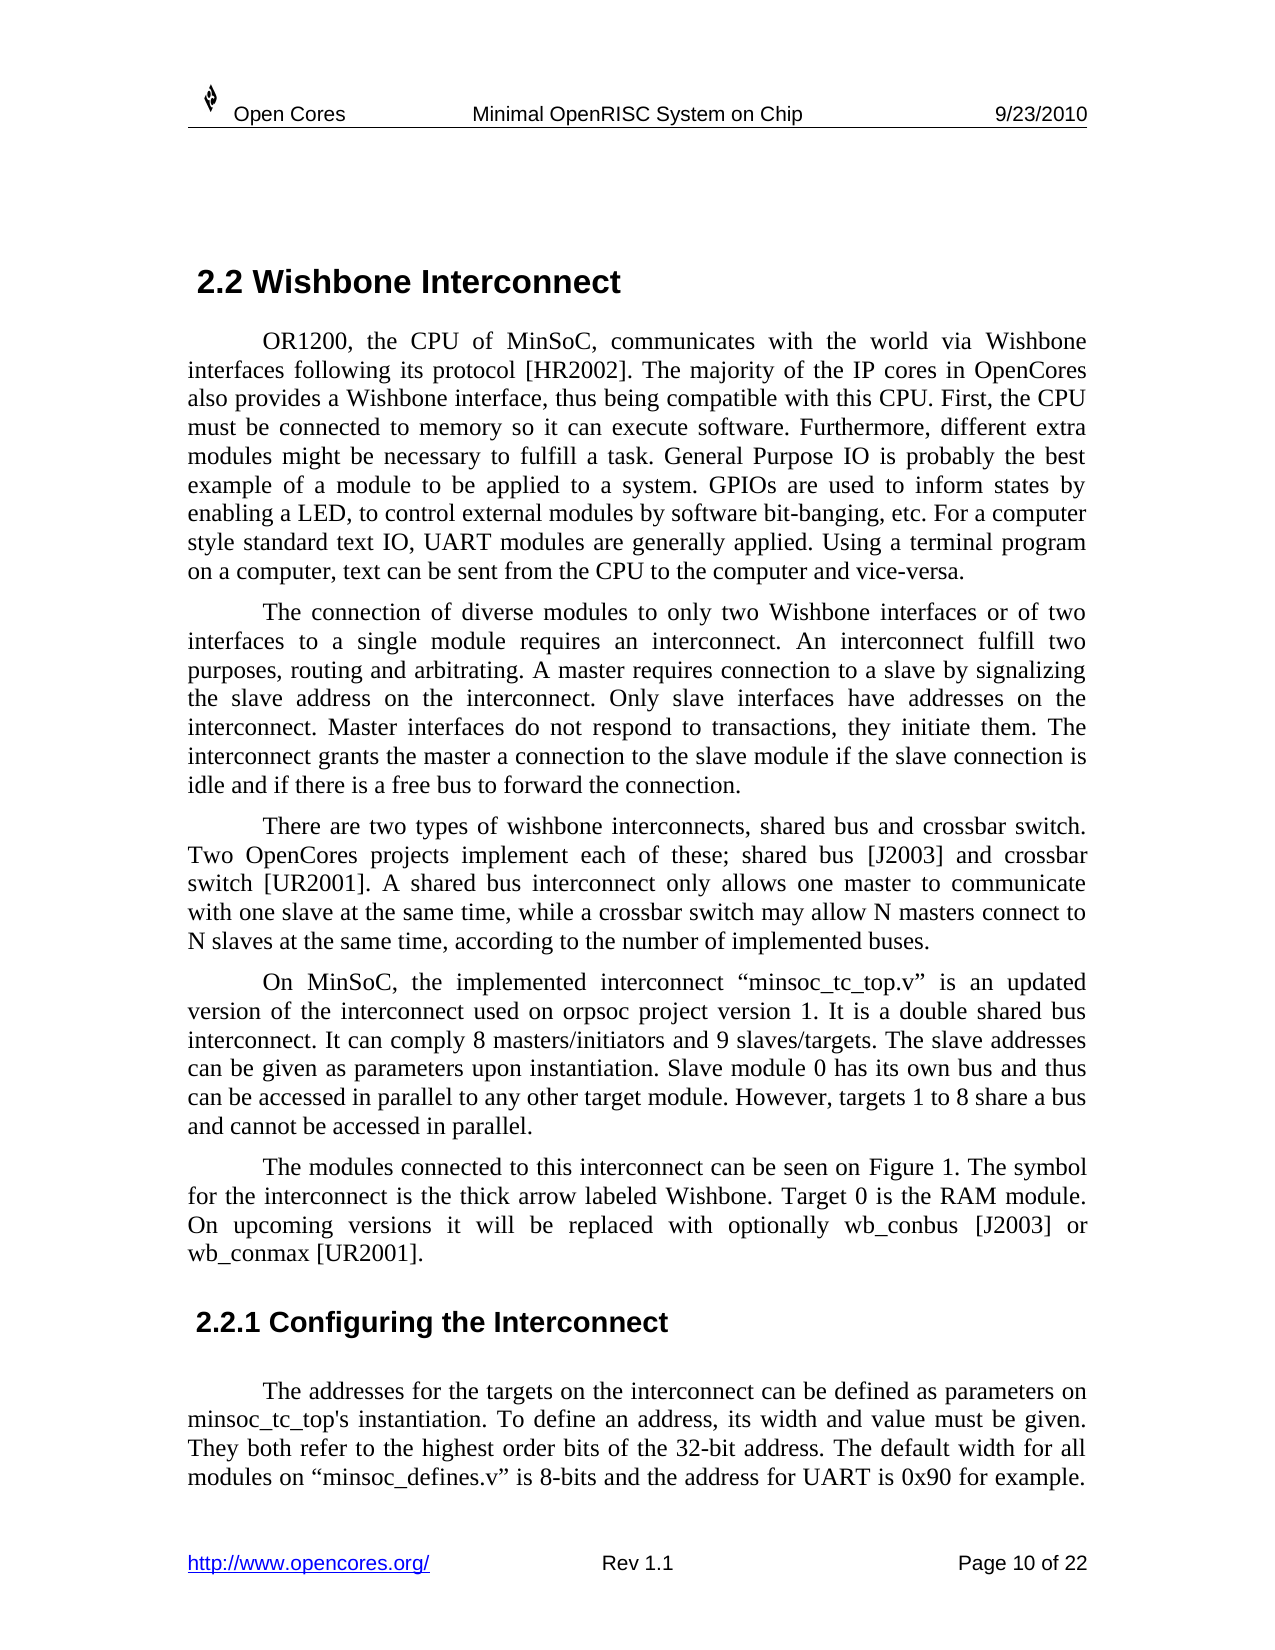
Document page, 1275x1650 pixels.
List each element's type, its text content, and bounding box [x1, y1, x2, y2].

subtitle Wishbone Interconnect [187, 262, 1087, 301]
text On MinSoC, the implemented interconnect “minsoc_tc_top.v” is an updated version of the interconnect used on orpsoc project version 1. It is a double shared bus interconnect. It can comply 8 masters/initiators and 9 slaves/targets. The slave addresses can be given as parameters upon instantiation. Slave module 0 has its own bus and thus can be accessed in parallel to any other target module. However, targets 1 to 8 share a bus and cannot be accessed in parallel. [187, 967, 1087, 1140]
text OR1200, the CPU of MinSoC, communicates with the world via Wishbone interfaces following its protocol [HR2002]. The majority of the IP cores in OpenCores also provides a Wishbone interface, thus being compatible with this CPU. First, the CPU must be connected to memory so it can execute software. Furthermore, different extra modules might be necessary to fulfill a task. General Purpose IO is probably the best example of a module to be applied to a system. GPIOs are used to inform states by enabling a LED, to control external modules by software bit-banging, etc. For a computer style standard text IO, UART modules are generally applied. Using a terminal program on a computer, text can be sent from the CPU to the computer and vice-versa. [187, 326, 1087, 585]
subtitle Configuring the Interconnect [187, 1305, 1087, 1338]
text The connection of diverse modules to only two Wishbone interfaces or of two interfaces to a single module requires an interconnect. An interconnect fulfill two purposes, routing and arbitrating. A master requires connection to a slave by signalizing the slave address on the interconnect. Only slave interfaces have addresses on the interconnect. Master interfaces do not respond to transactions, they initiate them. The interconnect grants the master a connection to the slave module if the slave connection is idle and if there is a free bus to forward the connection. [187, 597, 1087, 798]
text There are two types of wishbone interconnects, shared bus and crossbar switch. Two OpenCores projects implement each of these; shared bus [J2003] and crossbar switch [UR2001]. A shared bus interconnect only allows one master to communicate with one slave at the same time, while a crossbar switch may allow N masters connect to N slaves at the same time, according to the number of implemented buses. [187, 811, 1087, 955]
text The addresses for the targets on the interconnect can be defined as parameters on minsoc_tc_top's instantiation. To define an address, its width and value must be given. They both refer to the highest order bits of the 32-bit address. The default width for all modules on “minsoc_defines.v” is 8-bits and the address for UART is 0x90 for example. [187, 1376, 1087, 1491]
text The modules connected to this interconnect can be seen on Figure 1. The symbol for the interconnect is the thick arrow labeled Wishbone. Target 0 is the RAM module. On upcoming versions it will be replaced with optionally wb_conbus [J2003] or wb_conmax [UR2001]. [187, 1152, 1087, 1267]
